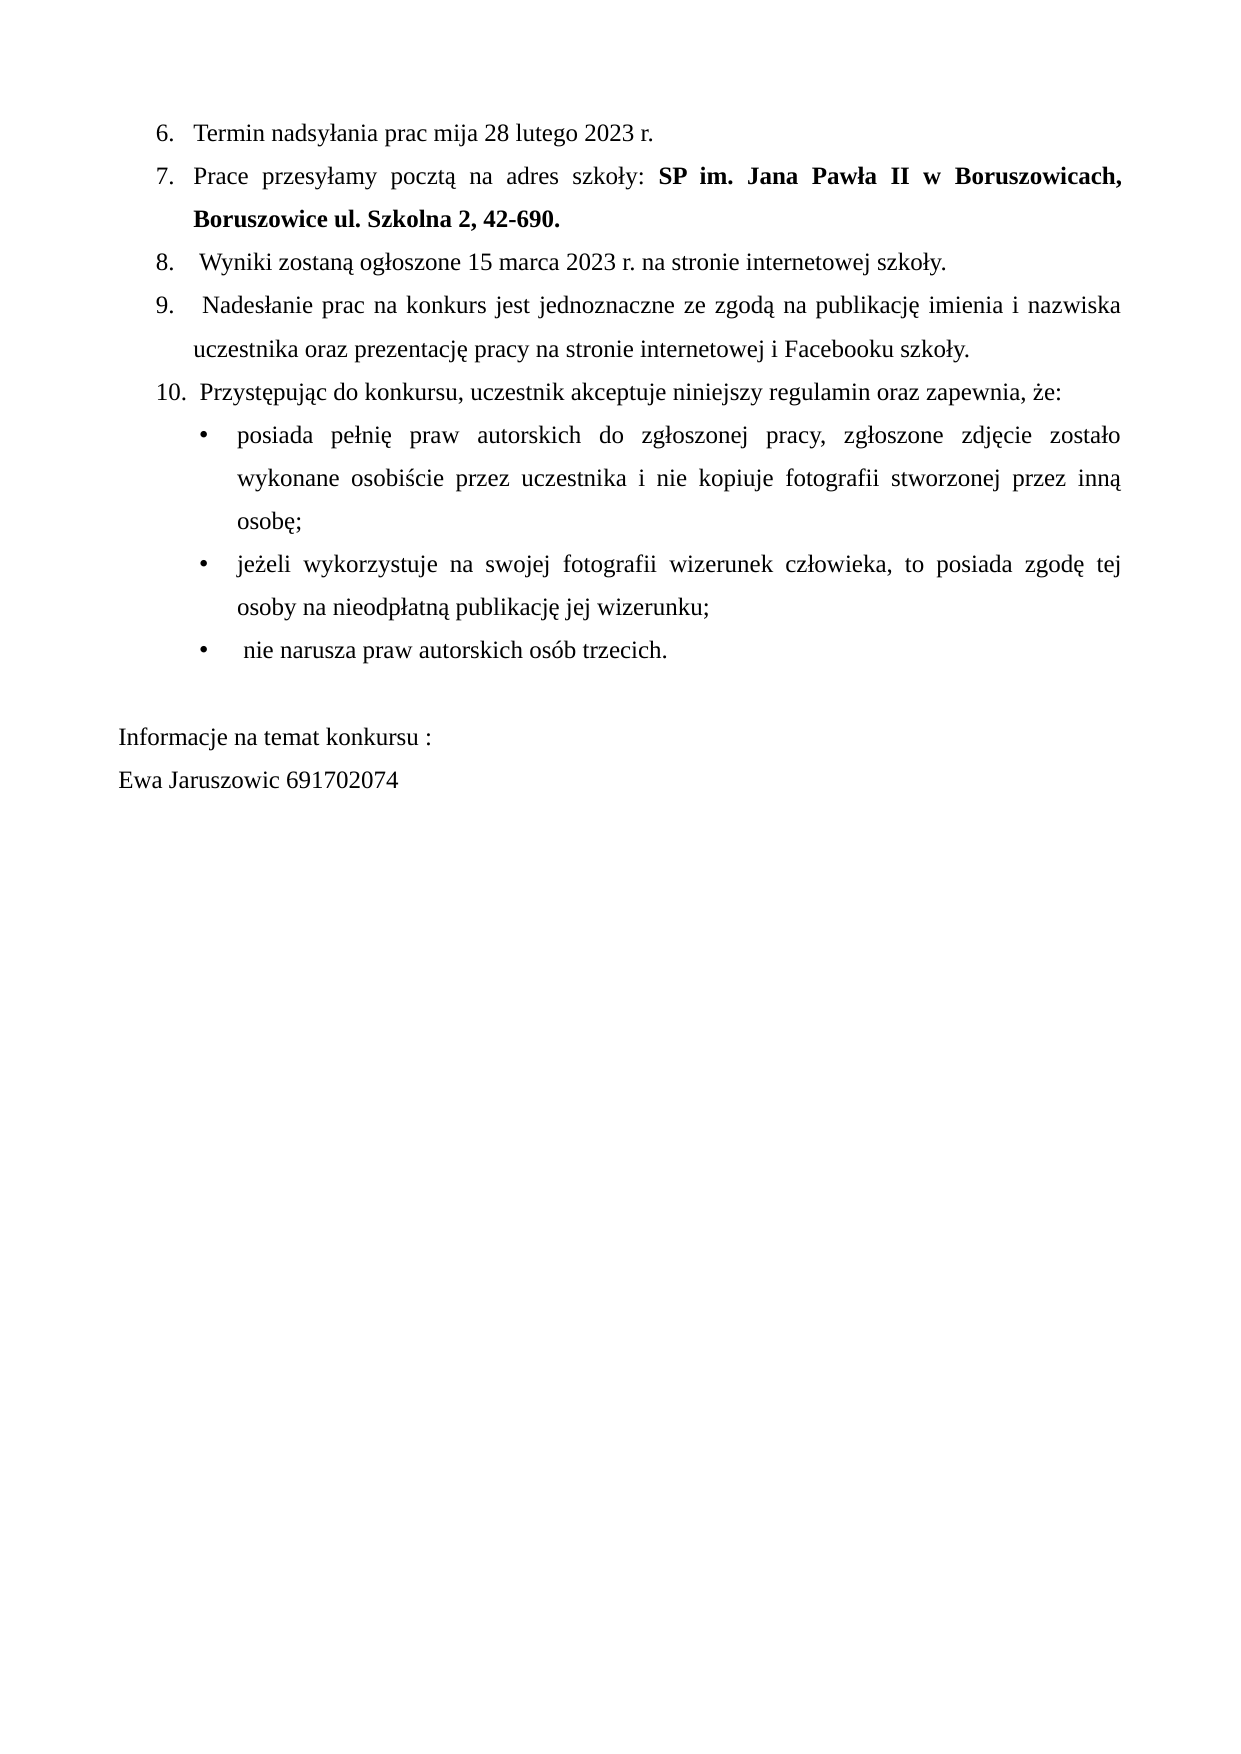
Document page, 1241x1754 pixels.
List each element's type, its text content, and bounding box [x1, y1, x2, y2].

list Termin nadsyłania prac mija 28 lutego 2023 r. [156, 118, 1122, 147]
list jeżeli wykorzystuje na swojej fotografii wizerunek człowieka, to posiada zgodę tej osoby na nieodpłatną publikację jej wizerunku; [199, 549, 1122, 621]
list Wyniki zostaną ogłoszone 15 marca 2023 r. na stronie internetowej szkoły. [156, 247, 1122, 276]
list Przystępując do konkursu, uczestnik akceptuje niniejszy regulamin oraz zapewnia, że: [156, 377, 1122, 406]
list Nadesłanie prac na konkurs jest jednoznaczne ze zgodą na publikację imienia i nazwiska uczestnika oraz prezentację pracy na stronie internetowej i Facebooku szkoły. [156, 291, 1122, 362]
list Prace przesyłamy pocztą na adres szkoły: SP im. Jana Pawła II w Boruszowicach, Boruszowice ul. Szkolna 2, 42-690. [156, 161, 1122, 233]
list nie narusza praw autorskich osób trzecich. [199, 636, 1122, 664]
text Informacje na temat konkursu : [118, 722, 1122, 751]
list posiada pełnię praw autorskich do zgłoszonej pracy, zgłoszone zdjęcie zostało wykonane osobiście przez uczestnika i nie kopiuje fotografii stworzonej przez inną osobę; [199, 420, 1122, 535]
text Ewa Jaruszowic 691702074 [118, 765, 1122, 794]
